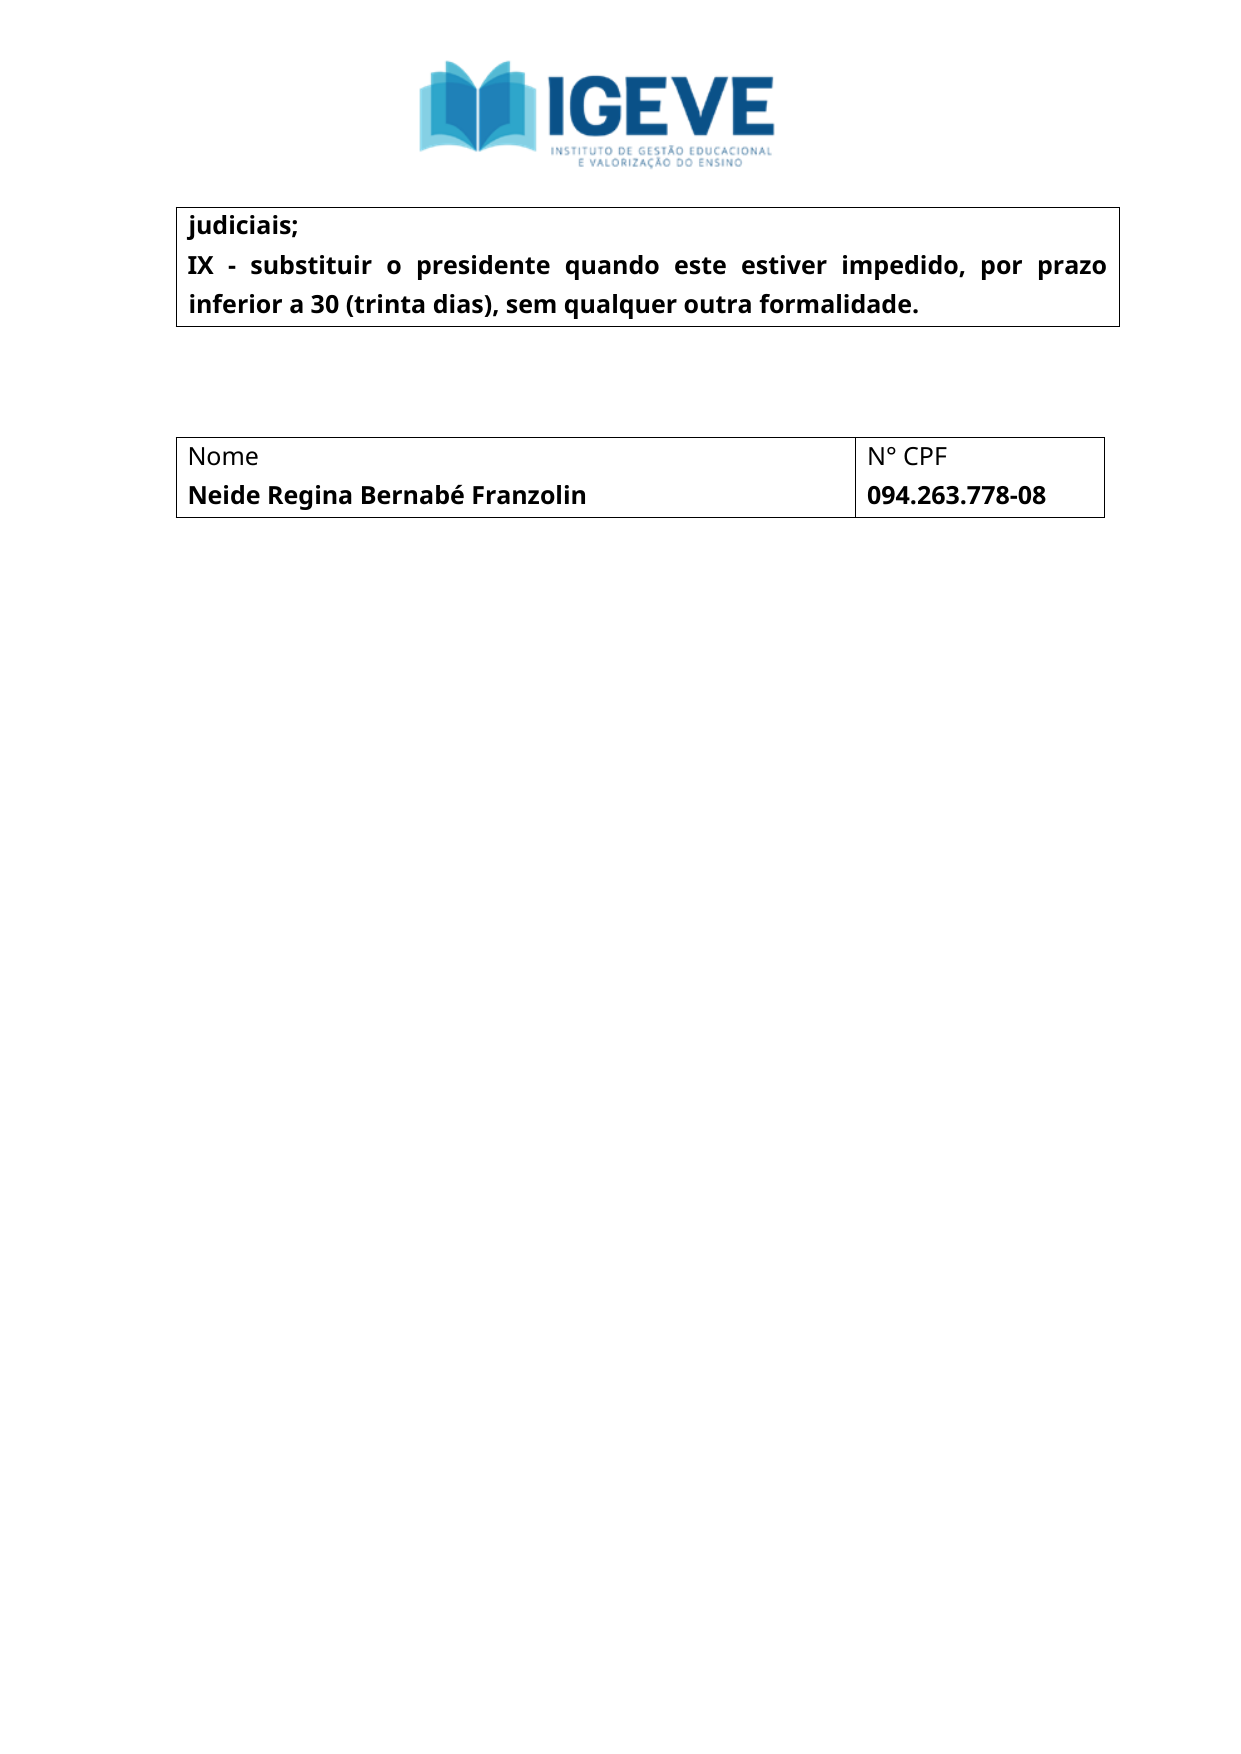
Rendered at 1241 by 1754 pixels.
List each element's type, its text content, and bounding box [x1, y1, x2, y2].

table_header N° CPF 094.263.778-08 [856, 438, 1104, 517]
table_cell judiciais; IX - substituir o presidente quando este estiver impedido, por prazo inferior a 30 (trinta dias), sem qualquer outra formalidade. [177, 208, 1119, 326]
table_header Nome Neide Regina Bernabé Franzolin [177, 438, 855, 517]
picture [402, 47, 802, 187]
